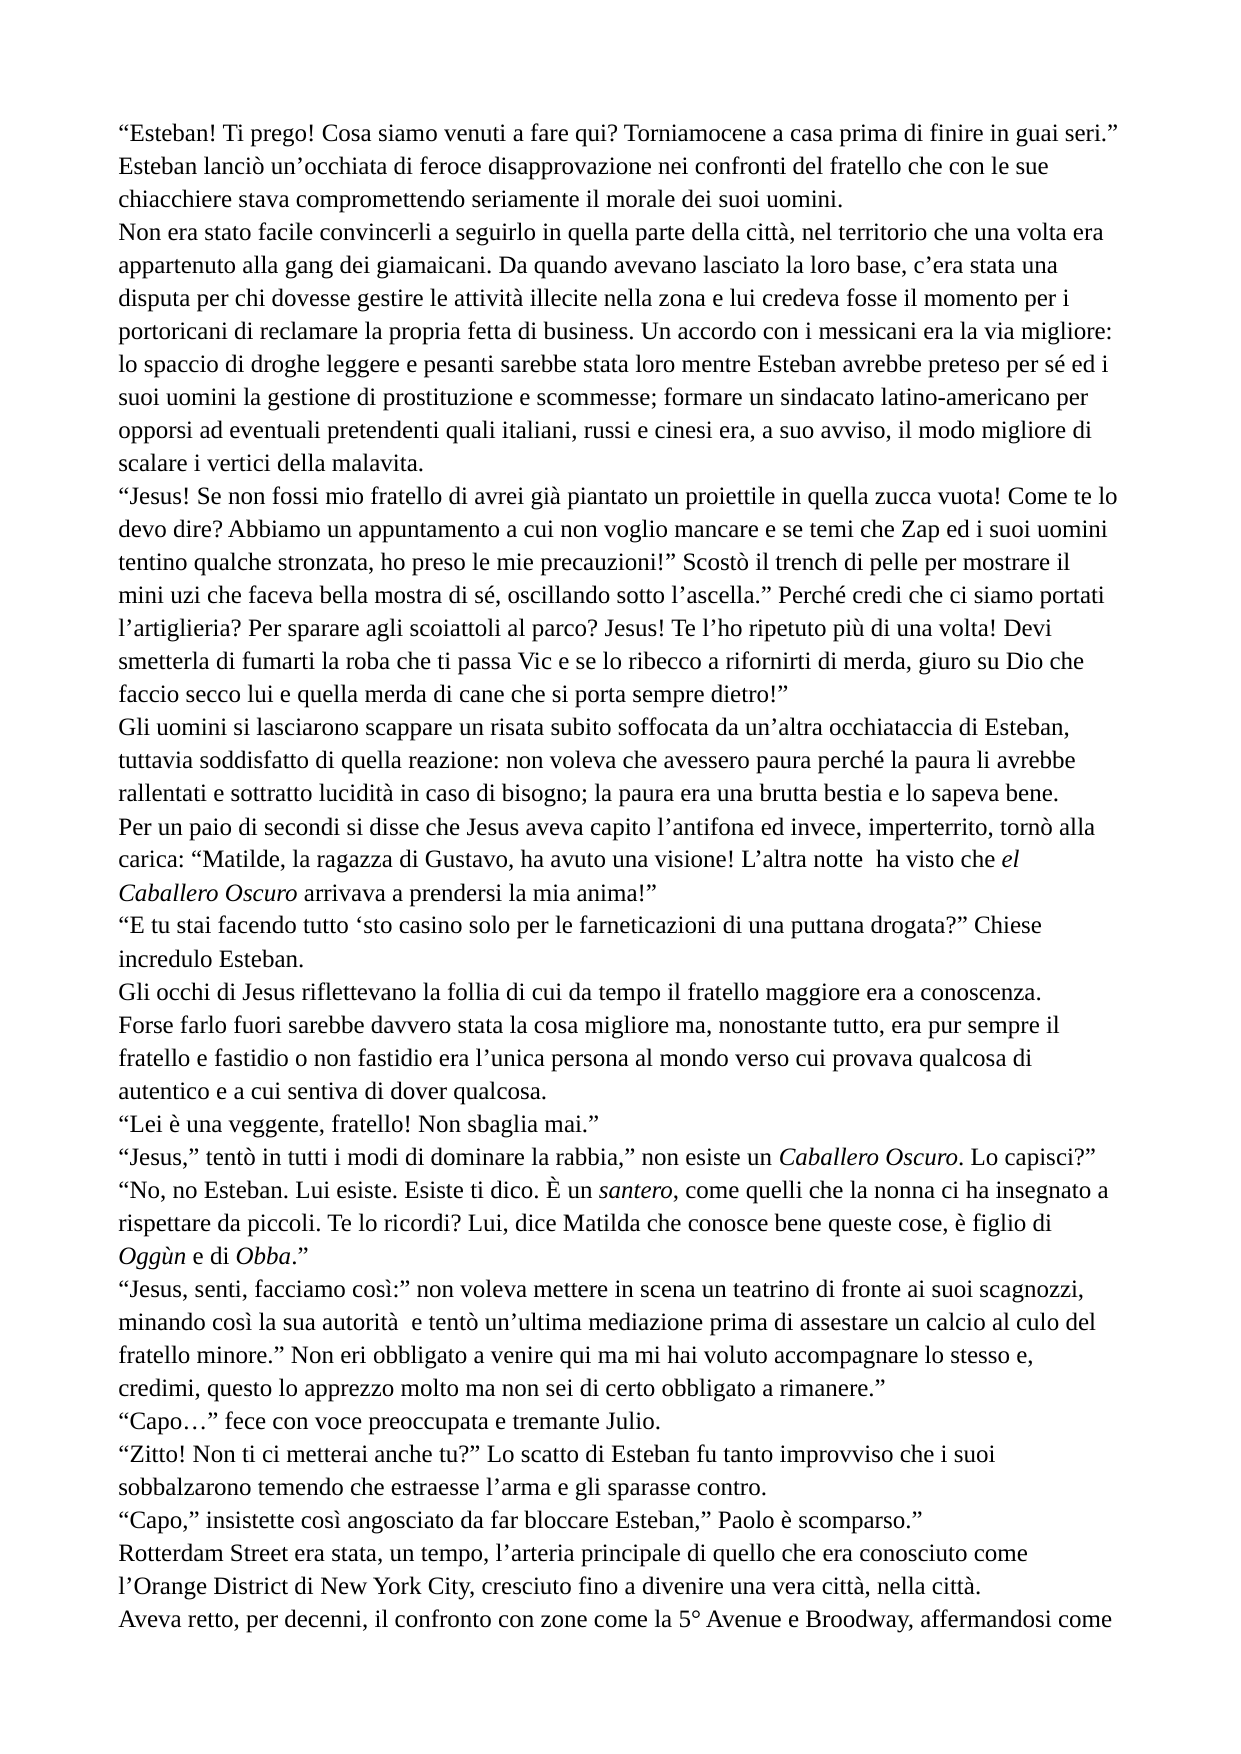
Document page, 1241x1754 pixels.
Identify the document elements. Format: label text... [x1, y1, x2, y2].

text “Capo…” fece con voce preoccupata e tremante Julio. [118, 1406, 1122, 1435]
text “No, no Esteban. Lui esiste. Esiste ti dico. È un santero, come quelli che la nonna ci ha insegnato a rispettare da piccoli. Te lo ricordi? Lui, dice Matilda che conosce bene queste cose, è figlio di Oggùn e di Obba.” [118, 1175, 1122, 1269]
text Rotterdam Street era stata, un tempo, l’arteria principale di quello che era conosciuto come l’Orange District di New York City, cresciuto fino a divenire una vera città, nella città. [118, 1538, 1122, 1600]
text “Lei è una veggente, fratello! Non sbaglia mai.” [118, 1109, 1122, 1137]
text Per un paio di secondi si disse che Jesus aveva capito l’antifona ed invece, imperterrito, tornò alla carica: “Matilde, la ragazza di Gustavo, ha avuto una visione! L’altra notte ha visto che el Caballero Oscuro arrivava a prendersi la mia anima!” [118, 812, 1122, 906]
text Aveva retto, per decenni, il confronto con zone come la 5° Avenue e Broodway, affermandosi come [118, 1604, 1122, 1633]
text “Jesus! Se non fossi mio fratello di avrei già piantato un proiettile in quella zucca vuota! Come te lo devo dire? Abbiamo un appuntamento a cui non voglio mancare e se temi che Zap ed i suoi uomini tentino qualche stronzata, ho preso le mie precauzioni!” Scostò il trench di pelle per mostrare il mini uzi che faceva bella mostra di sé, oscillando sotto l’ascella.” Perché credi che ci siamo portati l’artiglieria? Per sparare agli scoiattoli al parco? Jesus! Te l’ho ripetuto più di una volta! Devi smetterla di fumarti la roba che ti passa Vic e se lo ribecco a rifornirti di merda, giuro su Dio che faccio secco lui e quella merda di cane che si porta sempre dietro!” [118, 481, 1122, 708]
text Forse farlo fuori sarebbe davvero stata la cosa migliore ma, nonostante tutto, era pur sempre il fratello e fastidio o non fastidio era l’unica persona al mondo verso cui provava qualcosa di autentico e a cui sentiva di dover qualcosa. [118, 1010, 1122, 1104]
text Gli uomini si lasciarono scappare un risata subito soffocata da un’altra occhiataccia di Esteban, tuttavia soddisfatto di quella reazione: non voleva che avessero paura perché la paura li avrebbe rallentati e sottratto lucidità in caso di bisogno; la paura era una brutta bestia e lo sapeva bene. [118, 712, 1122, 807]
text “Zitto! Non ti ci metterai anche tu?” Lo scatto di Esteban fu tanto improvviso che i suoi sobbalzarono temendo che estraesse l’arma e gli sparasse contro. [118, 1439, 1122, 1501]
text “Capo,” insistette così angosciato da far bloccare Esteban,” Paolo è scomparso.” [118, 1505, 1122, 1534]
text “E tu stai facendo tutto ‘sto casino solo per le farneticazioni di una puttana drogata?” Chiese incredulo Esteban. [118, 911, 1122, 972]
text Esteban lanciò un’occhiata di feroce disapprovazione nei confronti del fratello che con le sue chiacchiere stava compromettendo seriamente il morale dei suoi uomini. [118, 151, 1122, 213]
text “Esteban! Ti prego! Cosa siamo venuti a fare qui? Torniamocene a casa prima di finire in guai seri.” [118, 118, 1122, 147]
text “Jesus,” tentò in tutti i modi di dominare la rabbia,” non esiste un Caballero Oscuro. Lo capisci?” [118, 1142, 1122, 1171]
text “Jesus, senti, facciamo così:” non voleva mettere in scena un teatrino di fronte ai suoi scagnozzi, minando così la sua autorità e tentò un’ultima mediazione prima di assestare un calcio al culo del fratello minore.” Non eri obbligato a venire qui ma mi hai voluto accompagnare lo stesso e, credimi, questo lo apprezzo molto ma non sei di certo obbligato a rimanere.” [118, 1274, 1122, 1402]
text Non era stato facile convincerli a seguirlo in quella parte della città, nel territorio che una volta era appartenuto alla gang dei giamaicani. Da quando avevano lasciato la loro base, c’era stata una disputa per chi dovesse gestire le attività illecite nella zona e lui credeva fosse il momento per i portoricani di reclamare la propria fetta di business. Un accordo con i messicani era la via migliore: lo spaccio di droghe leggere e pesanti sarebbe stata loro mentre Esteban avrebbe preteso per sé ed i suoi uomini la gestione di prostituzione e scommesse; formare un sindacato latino-americano per opporsi ad eventuali pretendenti quali italiani, russi e cinesi era, a suo avviso, il modo migliore di scalare i vertici della malavita. [118, 217, 1122, 477]
text Gli occhi di Jesus riflettevano la follia di cui da tempo il fratello maggiore era a conoscenza. [118, 977, 1122, 1005]
